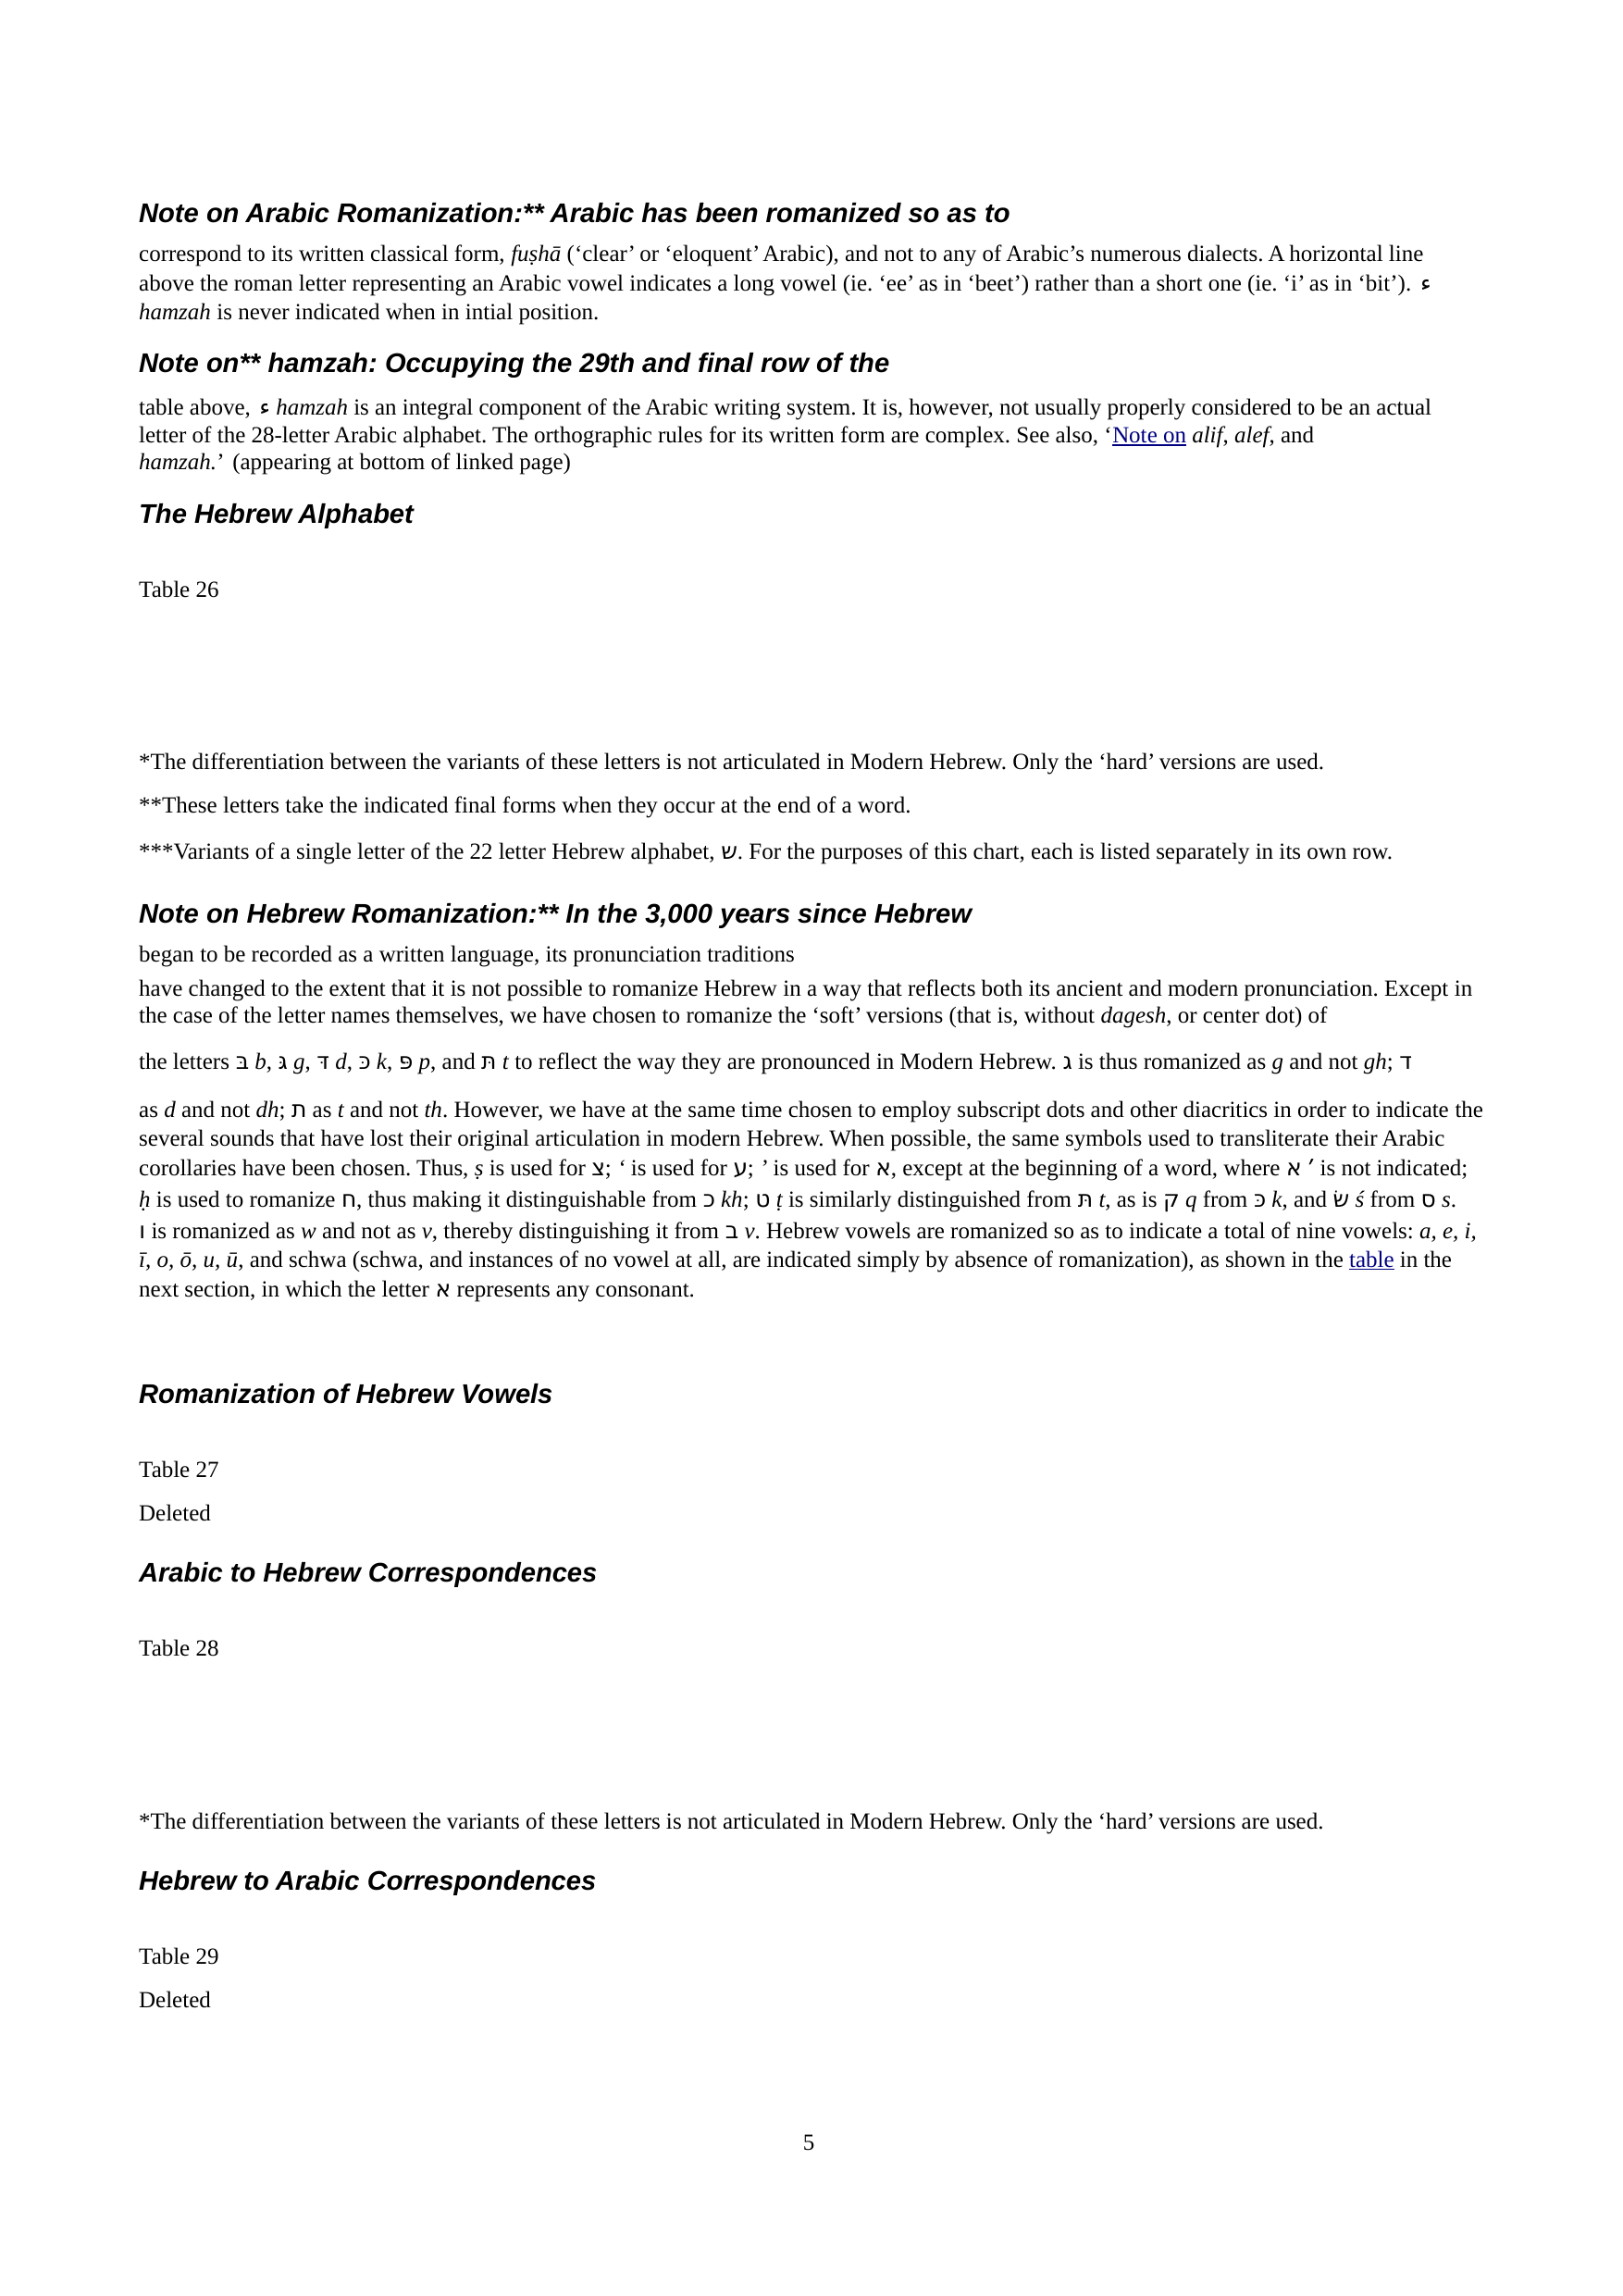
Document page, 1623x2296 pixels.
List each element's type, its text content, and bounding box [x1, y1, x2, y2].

subtitle Arabic to Hebrew Correspondences [139, 1557, 1484, 1588]
text *The differentiation between the variants of these letters is not articulated in Modern Hebrew. Only the ‘hard’ versions are used. [139, 1807, 1484, 1834]
text Table 28 [139, 1634, 1484, 1661]
text Table 26 [139, 576, 1484, 602]
text ***Variants of a single letter of the 22 letter Hebrew alphabet, ש. For the purposes of this chart, each is listed separately in its own row. [139, 835, 1484, 866]
subtitle Note on Arabic Romanization:** Arabic has been romanized so as to [139, 197, 1484, 228]
subtitle Note on** hamzah: Occupying the 29th and final row of the [139, 347, 1484, 379]
text ‎ [139, 540, 1484, 567]
text **These letters take the indicated final forms when they occur at the end of a word. [139, 791, 1484, 818]
subtitle The Hebrew Alphabet [139, 498, 1484, 528]
text table above, ء hamzah is an integral component of the Arabic writing system. It is, however, not usually properly considered to be an actual letter of the 28-letter Arabic alphabet. The orthographic rules for its written form are complex. See also, ‘Note on alif, alef, and hamzah.’ (appearing at bottom of linked page) [139, 390, 1484, 475]
text as d and not dh; ת as t and not th. However, we have at the same time chosen to employ subscript dots and other diacritics in order to indicate the several sounds that have lost their original articulation in modern Hebrew. When possible, the same symbols used to transliterate their Arabic corollaries have been chosen. Thus, ṣ is used for צ; ‘ is used for ע; ’ is used for א, except at the beginning of a word, where א ’ is not indicated; ḥ is used to romanize ח, thus making it distinguishable from כ kh; ט ṭ is similarly distinguished from תּ t, as is ק q from כּ k, and שׂ ś from ס s. ו is romanized as w and not as v, thereby distinguishing it from ב v. Hebrew vowels are romanized so as to indicate a total of nine vowels: a, e, i, ī, o, ō, u, ū, and schwa (schwa, and instances of no vowel at all, are indicated simply by absence of romanization), as shown in the table in the next section, in which the letter א represents any consonant. [139, 1093, 1484, 1304]
text ‎ [139, 1421, 1484, 1447]
subtitle Hebrew to Arabic Correspondences [139, 1866, 1484, 1896]
subtitle Note on Hebrew Romanization:** In the 3,000 years since Hebrew [139, 898, 1484, 928]
text the letters בּ b, גּ g, דּ d, כּ k, פּ p, and תּ t to reflect the way they are pronounced in Modern Hebrew. ג is thus romanized as g and not gh; ד [139, 1045, 1484, 1076]
text Deleted [139, 1499, 1484, 1525]
text ‎ [139, 1599, 1484, 1626]
text have changed to the extent that it is not possible to romanize Hebrew in a way that reflects both its ancient and modern pronunciation. Except in the case of the letter names themselves, we have chosen to romanize the ‘soft’ versions (that is, without dagesh, or center dot) of [139, 974, 1484, 1028]
subtitle Romanization of Hebrew Vowels [139, 1378, 1484, 1409]
text Deleted [139, 1986, 1484, 2013]
text began to be recorded as a written language, its pronunciation traditions [139, 940, 1484, 966]
text ‎ [139, 1908, 1484, 1934]
text Table 29 [139, 1942, 1484, 1969]
text *The differentiation between the variants of these letters is not articulated in Modern Hebrew. Only the ‘hard’ versions are used. [139, 748, 1484, 775]
text Table 27 [139, 1456, 1484, 1483]
text correspond to its written classical form, fuṣhā (‘clear’ or ‘eloquent’ Arabic), and not to any of Arabic’s numerous dialects. A horizontal line above the roman letter representing an Arabic vowel indicates a long vowel (ie. ‘ee’ as in ‘beet’) rather than a short one (ie. ‘i’ as in ‘bit’). ء hamzah is never indicated when in intial position. [139, 240, 1484, 324]
